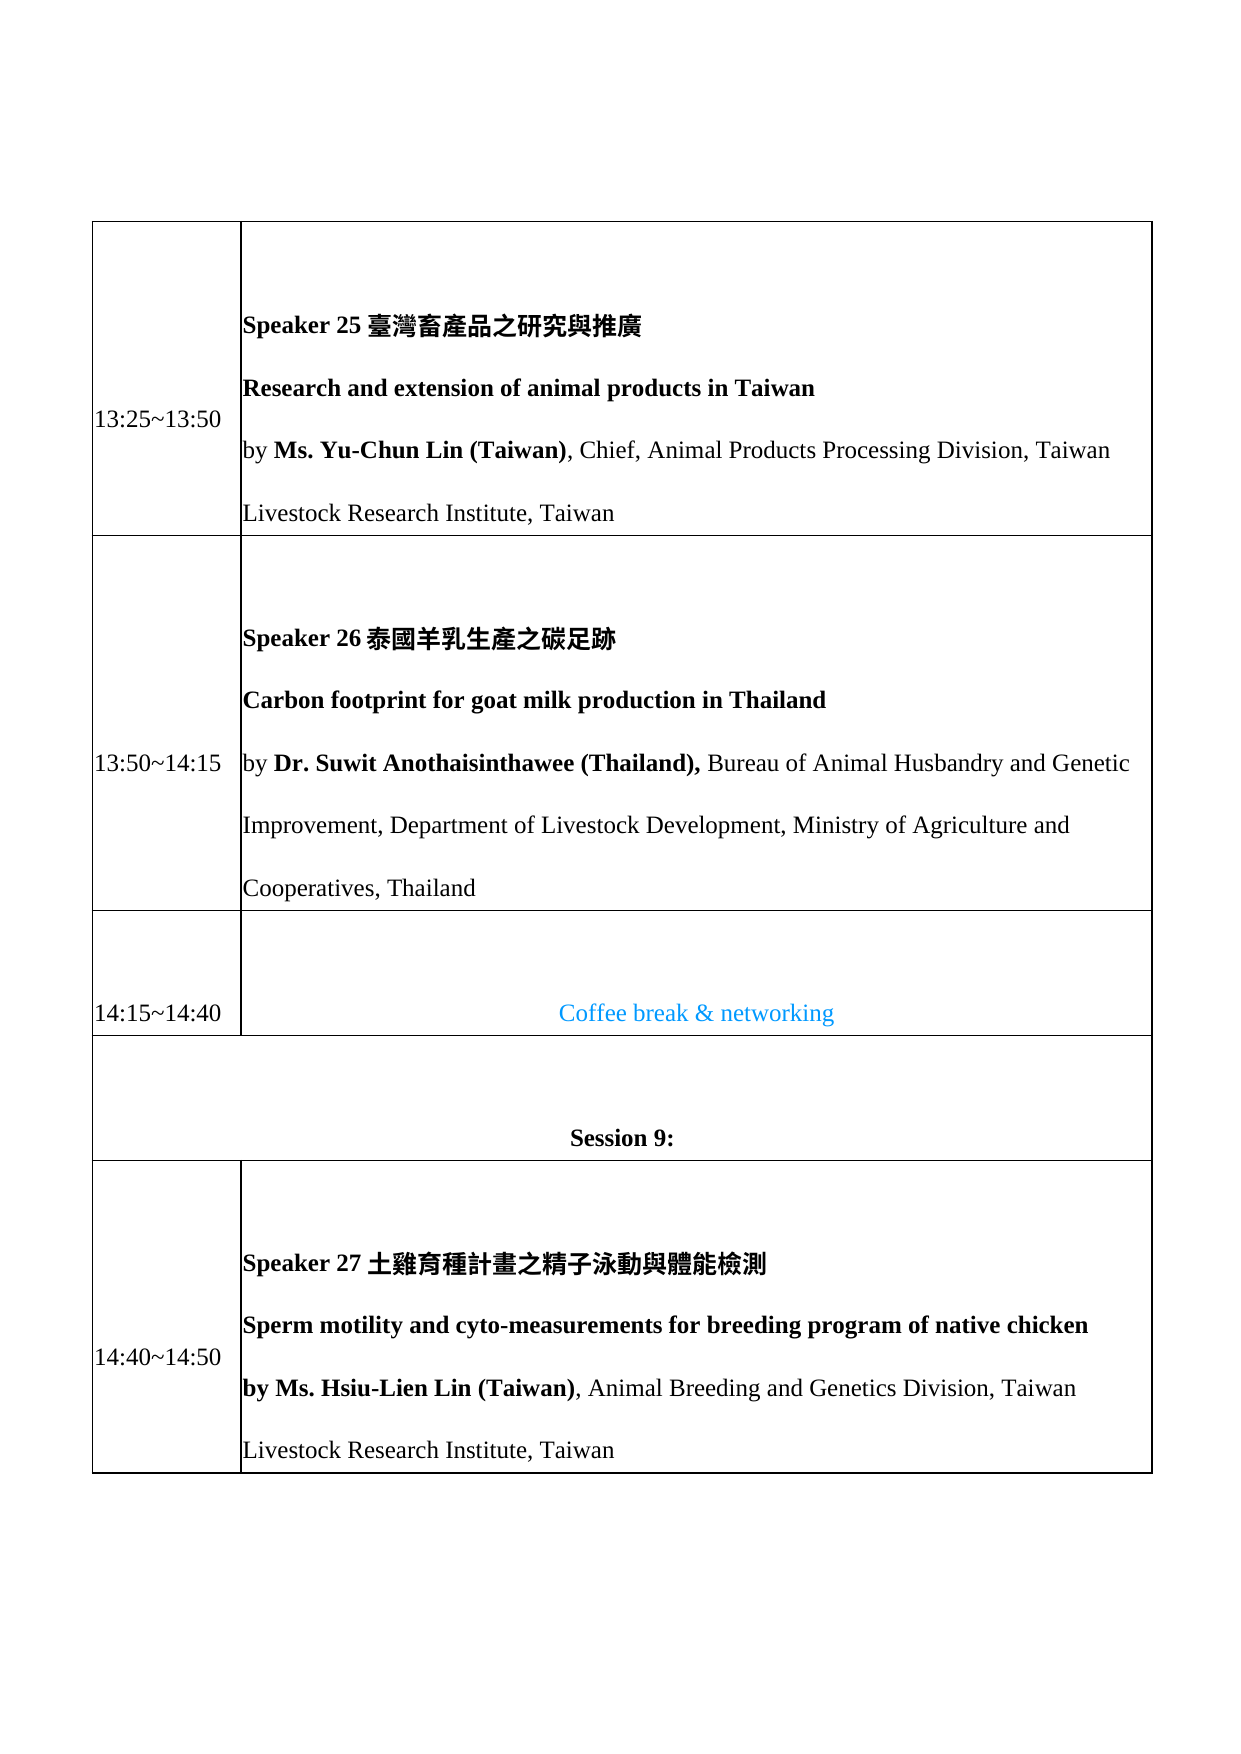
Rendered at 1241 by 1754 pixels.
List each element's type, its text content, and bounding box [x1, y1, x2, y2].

table_cell Session 9: [93, 1036, 1151, 1160]
table_cell 14:40~14:50 [93, 1161, 240, 1472]
table_cell 14:15~14:40 [93, 911, 240, 1035]
table_cell Coffee break & networking [242, 911, 1151, 1035]
table_cell Speaker 25 臺灣畜產品之研究與推廣 Research and extension of animal products in Taiwan by Ms. Yu-Chun Lin (Taiwan), Chief, Animal Products Processing Division, Taiwan Livestock Research Institute, Taiwan [242, 222, 1151, 535]
table_cell Speaker 26泰國羊乳生產之碳足跡 Carbon footprint for goat milk production in Thailand by Dr. Suwit Anothaisinthawee (Thailand), Bureau of Animal Husbandry and Genetic Improvement, Department of Livestock Development, Ministry of Agriculture and Cooperatives, Thailand [242, 536, 1151, 910]
table_cell [79, 158, 1161, 1476]
table_cell 13:25~13:50 [93, 222, 240, 535]
table_cell 13:50~14:15 [93, 536, 240, 910]
table_cell Speaker 27 土雞育種計畫之精子泳動與體能檢測 Sperm motility and cyto-measurements for breeding program of native chicken by Ms. Hsiu-Lien Lin (Taiwan), Animal Breeding and Genetics Division, Taiwan Livestock Research Institute, Taiwan [242, 1161, 1151, 1472]
